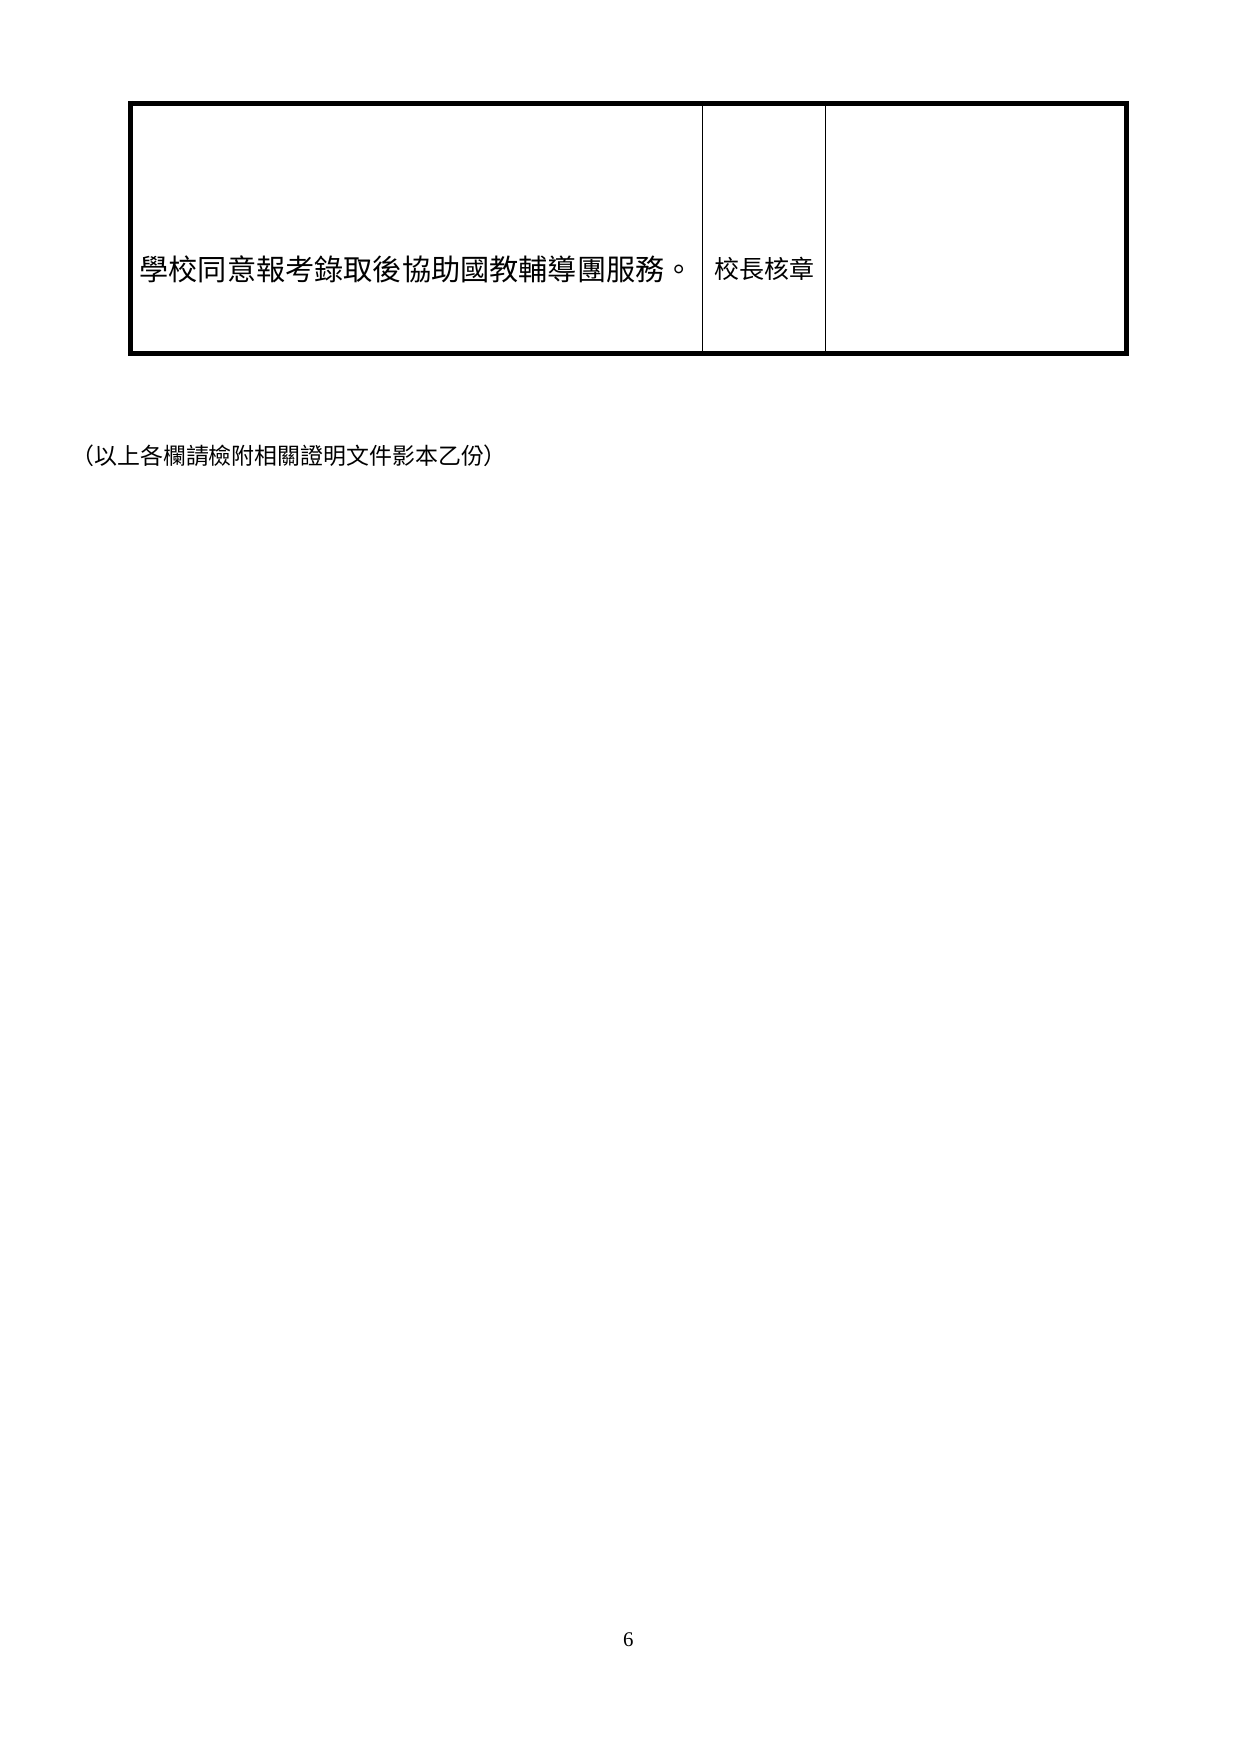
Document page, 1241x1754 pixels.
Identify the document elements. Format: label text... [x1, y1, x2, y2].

table_cell [826, 106, 1124, 351]
text （以上各欄請檢附相關證明文件影本乙份） [71, 413, 1162, 476]
table_cell 校長核章 [703, 106, 825, 351]
table_cell 學校同意報考錄取後協助國教輔導團服務。 [133, 106, 702, 351]
